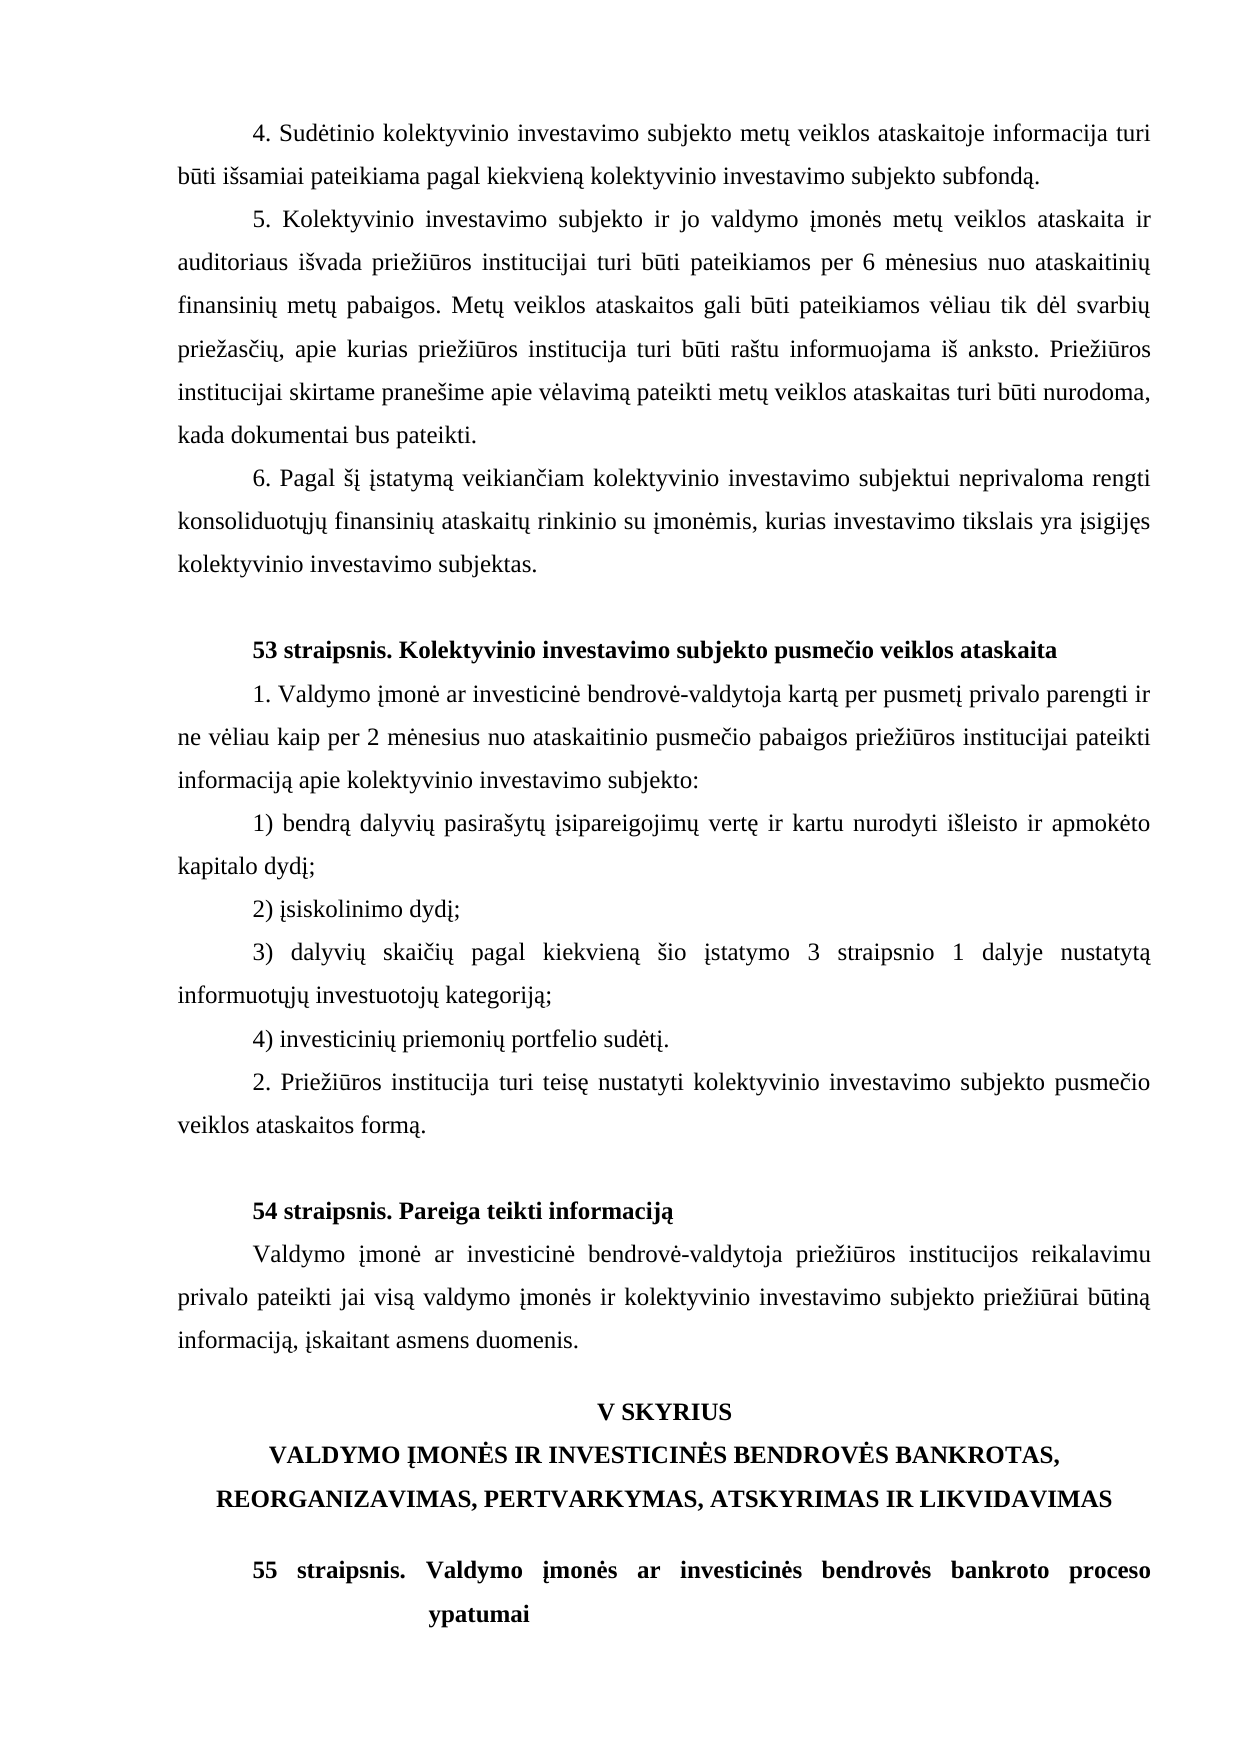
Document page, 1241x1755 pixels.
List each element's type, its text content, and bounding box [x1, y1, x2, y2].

text 53 straipsnis. Kolektyvinio investavimo subjekto pusmečio veiklos ataskaita [177, 636, 1152, 664]
text VALDYMO ĮMONĖS IR INVESTICINĖS BENDROVĖS BANKROTAS, REORGANIZAVIMAS, PERTVARKYMAS, ATSKYRIMAS IR LIKVIDAVIMAS [177, 1441, 1152, 1512]
text 6. Pagal šį įstatymą veikiančiam kolektyvinio investavimo subjektui neprivaloma rengti konsoliduotųjų finansinių ataskaitų rinkinio su įmonėmis, kurias investavimo tikslais yra įsigijęs kolektyvinio investavimo subjektas. [177, 463, 1152, 578]
text 3) dalyvių skaičių pagal kiekvieną šio įstatymo 3 straipsnio 1 dalyje nustatytą informuotųjų investuotojų kategoriją; [177, 937, 1152, 1009]
text 54 straipsnis. Pareiga teikti informaciją [177, 1196, 1152, 1225]
text 4. Sudėtinio kolektyvinio investavimo subjekto metų veiklos ataskaitoje informacija turi būti išsamiai pateikiama pagal kiekvieną kolektyvinio investavimo subjekto subfondą. [177, 118, 1152, 190]
text 55 straipsnis. Valdymo įmonės ar investicinės bendrovės bankroto proceso ypatumai [252, 1556, 1152, 1627]
text 1. Valdymo įmonė ar investicinė bendrovė-valdytoja kartą per pusmetį privalo parengti ir ne vėliau kaip per 2 mėnesius nuo ataskaitinio pusmečio pabaigos priežiūros institucijai pateikti informaciją apie kolektyvinio investavimo subjekto: [177, 679, 1152, 794]
text Valdymo įmonė ar investicinė bendrovė-valdytoja priežiūros institucijos reikalavimu privalo pateikti jai visą valdymo įmonės ir kolektyvinio investavimo subjekto priežiūrai būtiną informaciją, įskaitant asmens duomenis. [177, 1239, 1152, 1354]
text 2) įsiskolinimo dydį; [177, 894, 1152, 923]
text 2. Priežiūros institucija turi teisę nustatyti kolektyvinio investavimo subjekto pusmečio veiklos ataskaitos formą. [177, 1067, 1152, 1139]
text V SKYRIUS [177, 1397, 1152, 1426]
text 1) bendrą dalyvių pasirašytų įsipareigojimų vertę ir kartu nurodyti išleisto ir apmokėto kapitalo dydį; [177, 808, 1152, 880]
text 5. Kolektyvinio investavimo subjekto ir jo valdymo įmonės metų veiklos ataskaita ir auditoriaus išvada priežiūros institucijai turi būti pateikiamos per 6 mėnesius nuo ataskaitinių finansinių metų pabaigos. Metų veiklos ataskaitos gali būti pateikiamos vėliau tik dėl svarbių priežasčių, apie kurias priežiūros institucija turi būti raštu informuojama iš anksto. Priežiūros institucijai skirtame pranešime apie vėlavimą pateikti metų veiklos ataskaitas turi būti nurodoma, kada dokumentai bus pateikti. [177, 204, 1152, 449]
text 4) investicinių priemonių portfelio sudėtį. [177, 1024, 1152, 1052]
